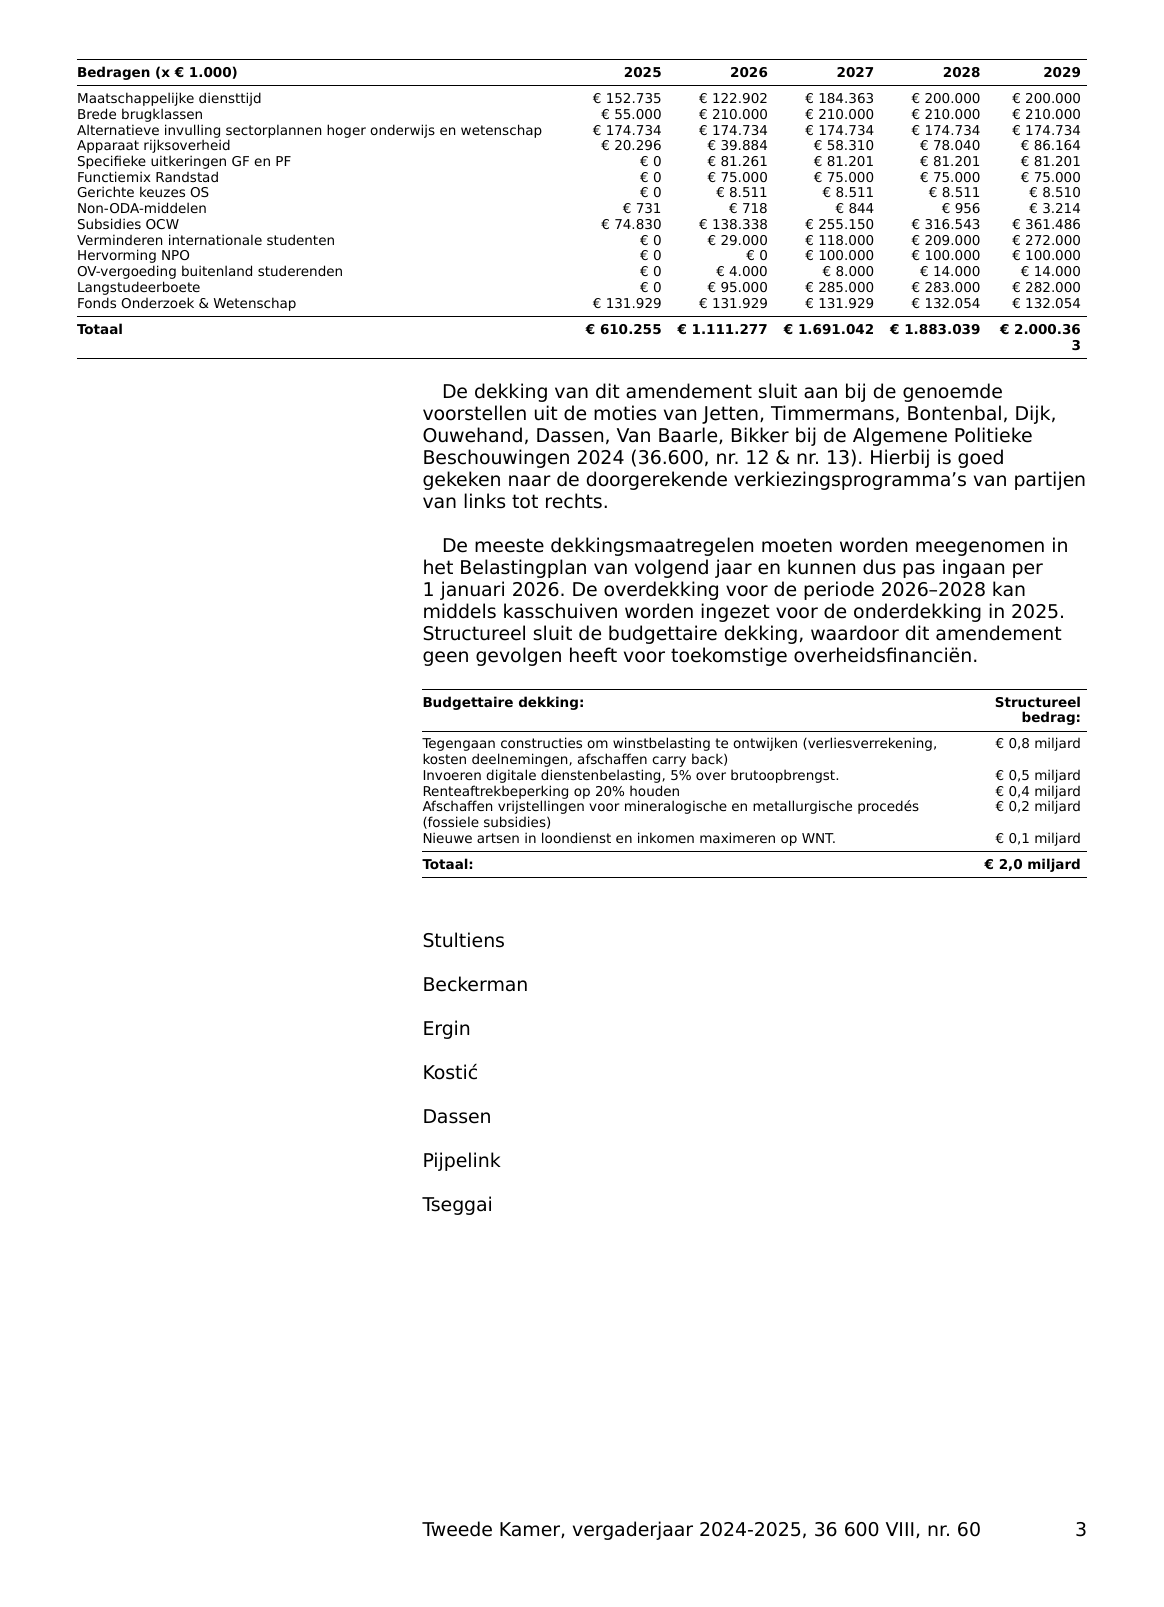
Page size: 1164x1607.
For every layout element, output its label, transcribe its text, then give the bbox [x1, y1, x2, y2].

table_header Bedragen (x € 1.000) [77, 60, 561, 85]
table_cell € 75.000 [774, 170, 880, 185]
table_cell € 58.310 [774, 138, 880, 154]
table_cell € 210.000 [774, 107, 880, 122]
table_cell Verminderen internationale studenten [77, 233, 561, 248]
table_cell € 75.000 [667, 170, 773, 185]
table_cell Subsidies OCW [77, 217, 561, 232]
table_cell € 75.000 [986, 170, 1087, 185]
table_cell Totaal: [422, 852, 977, 877]
table_cell Gerichte keuzes OS [77, 185, 561, 201]
table_cell € 731 [561, 201, 667, 217]
table_cell € 39.884 [667, 138, 773, 154]
table_cell Brede brugklassen [77, 107, 561, 122]
table_cell Fonds Onderzoek & Wetenschap [77, 295, 561, 316]
table_cell € 131.929 [561, 295, 667, 316]
table_cell € 184.363 [774, 86, 880, 107]
table_cell € 152.735 [561, 86, 667, 107]
table_cell € 174.734 [986, 123, 1087, 138]
table_cell Hervorming NPO [77, 248, 561, 264]
table_cell Non-ODA-middelen [77, 201, 561, 217]
table_header Structureel bedrag: [978, 690, 1087, 731]
table_cell € 81.201 [986, 154, 1087, 169]
table_cell € 81.201 [774, 154, 880, 169]
table_header Budgettaire dekking: [422, 690, 977, 731]
table_cell € 272.000 [986, 233, 1087, 248]
table_cell € 1.691.042 [774, 317, 880, 358]
table_cell Renteaftrekbeperking op 20% houden [422, 784, 977, 799]
table_cell € 2,0 miljard [978, 852, 1087, 877]
table_cell € 8.000 [774, 264, 880, 280]
table_cell € 132.054 [880, 295, 986, 316]
table_cell OV-vergoeding buitenland studerenden [77, 264, 561, 280]
text Stultiens Beckerman Ergin Kostić Dassen Pijpelink Tseggai [422, 908, 1087, 1216]
table_cell € 255.150 [774, 217, 880, 232]
table_cell € 200.000 [986, 86, 1087, 107]
table_cell € 8.511 [880, 185, 986, 201]
table_cell € 0 [561, 154, 667, 169]
table_cell € 718 [667, 201, 773, 217]
table_cell € 75.000 [880, 170, 986, 185]
table_cell € 132.054 [986, 295, 1087, 316]
table_cell € 174.734 [561, 123, 667, 138]
table_cell € 100.000 [774, 248, 880, 264]
table_cell Specifieke uitkeringen GF en PF [77, 154, 561, 169]
table_cell € 29.000 [667, 233, 773, 248]
table_cell € 100.000 [986, 248, 1087, 264]
table_cell € 118.000 [774, 233, 880, 248]
table_cell € 0,5 miljard [978, 768, 1087, 783]
table_cell € 14.000 [986, 264, 1087, 280]
table_cell € 956 [880, 201, 986, 217]
table_cell Alternatieve invulling sectorplannen hoger onderwijs en wetenschap [77, 123, 561, 138]
table_cell € 1.883.039 [880, 317, 986, 358]
table_cell € 610.255 [561, 317, 667, 358]
table_header 2027 [774, 60, 880, 85]
table_cell € 3.214 [986, 201, 1087, 217]
table_cell € 0 [561, 170, 667, 185]
table_cell € 0 [561, 280, 667, 295]
table_cell Afschaffen vrijstellingen voor mineralogische en metallurgische procedés (fossiele subsidies) [422, 799, 977, 831]
table_header 2029 [986, 60, 1087, 85]
table_cell € 100.000 [880, 248, 986, 264]
table_header 2028 [880, 60, 986, 85]
table_cell € 14.000 [880, 264, 986, 280]
table_cell € 0 [561, 185, 667, 201]
table_cell € 844 [774, 201, 880, 217]
table_cell € 209.000 [880, 233, 986, 248]
table_cell € 0 [561, 264, 667, 280]
table_cell € 174.734 [774, 123, 880, 138]
table_cell € 0,8 miljard [978, 732, 1087, 768]
table_cell € 174.734 [880, 123, 986, 138]
table_cell € 0,1 miljard [978, 831, 1087, 851]
table_cell € 0 [667, 248, 773, 264]
table_cell Tegengaan constructies om winstbelasting te ontwijken (verliesverrekening, kosten deelnemingen, afschaffen carry back) [422, 732, 977, 768]
table_cell € 131.929 [667, 295, 773, 316]
table_cell € 282.000 [986, 280, 1087, 295]
table_cell € 200.000 [880, 86, 986, 107]
table_cell Langstudeerboete [77, 280, 561, 295]
table_cell € 361.486 [986, 217, 1087, 232]
table_cell € 81.201 [880, 154, 986, 169]
table_cell € 0,2 miljard [978, 799, 1087, 831]
table_cell € 8.510 [986, 185, 1087, 201]
table_cell € 122.902 [667, 86, 773, 107]
text De dekking van dit amendement sluit aan bij de genoemde voorstellen uit de moties van Jetten, Timmermans, Bontenbal, Dijk, Ouwehand, Dassen, Van Baarle, Bikker bij de Algemene Politieke Beschouwingen 2024 (36.600, nr. 12 & nr. 13). Hierbij is goed gekeken naar de doorgerekende verkiezingsprogramma’s van partijen van links tot rechts. [422, 381, 1087, 513]
table_cell € 74.830 [561, 217, 667, 232]
table_cell € 0 [561, 233, 667, 248]
table_cell € 4.000 [667, 264, 773, 280]
table_header 2026 [667, 60, 773, 85]
table_cell € 8.511 [667, 185, 773, 201]
table_cell € 78.040 [880, 138, 986, 154]
table_cell € 174.734 [667, 123, 773, 138]
table_cell € 20.296 [561, 138, 667, 154]
table_cell € 210.000 [880, 107, 986, 122]
table_cell € 285.000 [774, 280, 880, 295]
table_cell Maatschappelijke diensttijd [77, 86, 561, 107]
table_cell Invoeren digitale dienstenbelasting, 5% over brutoopbrengst. [422, 768, 977, 783]
table_cell € 8.511 [774, 185, 880, 201]
table_cell € 55.000 [561, 107, 667, 122]
table_cell € 316.543 [880, 217, 986, 232]
table_cell € 283.000 [880, 280, 986, 295]
table_cell € 0,4 miljard [978, 784, 1087, 799]
table_cell Totaal [77, 317, 561, 358]
table_cell € 2.000.363 [986, 317, 1087, 358]
table_cell € 0 [561, 248, 667, 264]
table_header 2025 [561, 60, 667, 85]
text De meeste dekkingsmaatregelen moeten worden meegenomen in het Belastingplan van volgend jaar en kunnen dus pas ingaan per 1 januari 2026. De overdekking voor de periode 2026–2028 kan middels kasschuiven worden ingezet voor de onderdekking in 2025. Structureel sluit de budgettaire dekking, waardoor dit amendement geen gevolgen heeft voor toekomstige overheidsfinanciën. [422, 535, 1087, 667]
table_cell Functiemix Randstad [77, 170, 561, 185]
table_cell € 95.000 [667, 280, 773, 295]
table_cell € 138.338 [667, 217, 773, 232]
table_cell € 86.164 [986, 138, 1087, 154]
table_cell € 210.000 [667, 107, 773, 122]
table_cell € 131.929 [774, 295, 880, 316]
table_cell € 81.261 [667, 154, 773, 169]
table_cell € 1.111.277 [667, 317, 773, 358]
table_cell Apparaat rijksoverheid [77, 138, 561, 154]
table_cell € 210.000 [986, 107, 1087, 122]
table_cell Nieuwe artsen in loondienst en inkomen maximeren op WNT. [422, 831, 977, 851]
